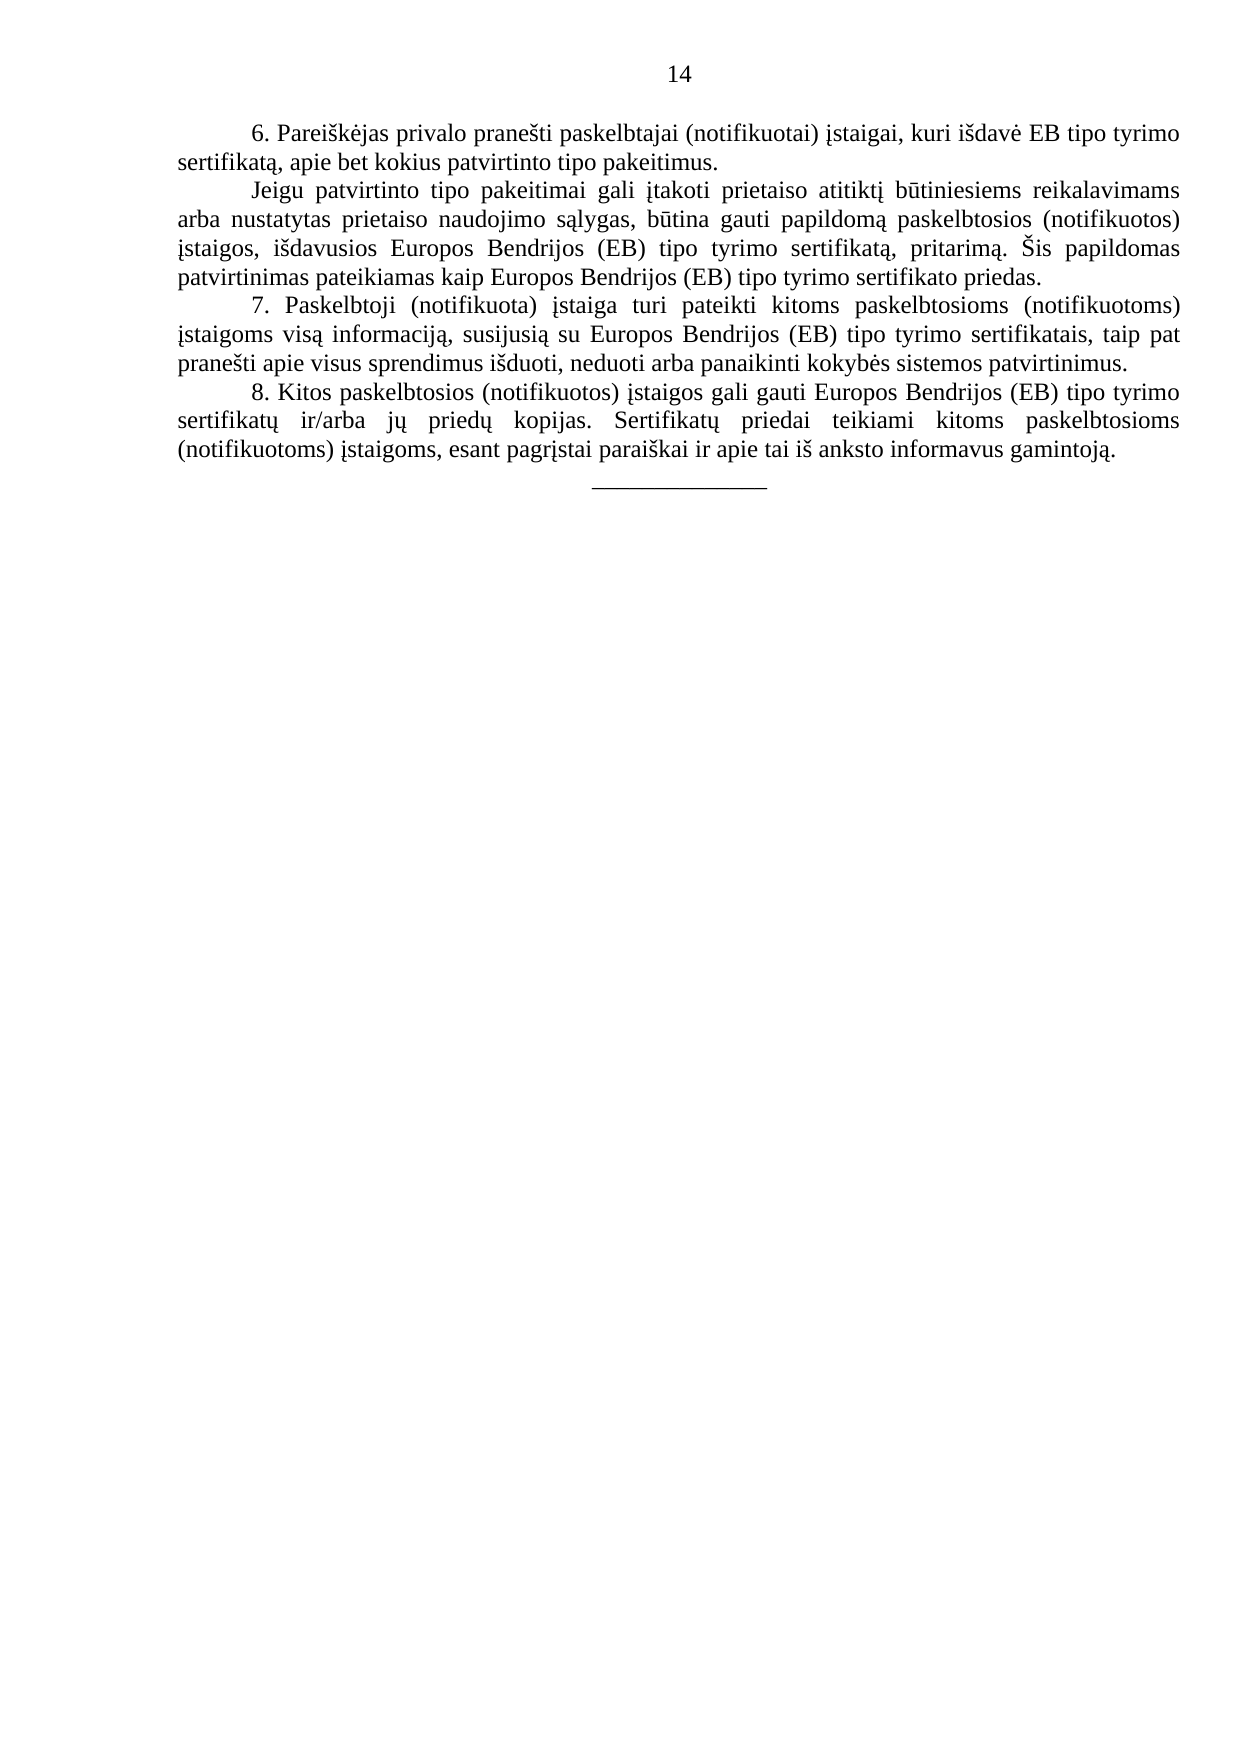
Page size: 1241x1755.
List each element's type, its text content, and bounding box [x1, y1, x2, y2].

text 7. Paskelbtoji (notifikuota) įstaiga turi pateikti kitoms paskelbtosioms (notifikuotoms) įstaigoms visą informaciją, susijusią su Europos Bendrijos (EB) tipo tyrimo sertifikatais, taip pat pranešti apie visus sprendimus išduoti, neduoti arba panaikinti kokybės sistemos patvirtinimus. [177, 291, 1181, 377]
text ______________ [177, 463, 1181, 492]
text Jeigu patvirtinto tipo pakeitimai gali įtakoti prietaiso atitiktį būtiniesiems reikalavimams arba nustatytas prietaiso naudojimo sąlygas, būtina gauti papildomą paskelbtosios (notifikuotos) įstaigos, išdavusios Europos Bendrijos (EB) tipo tyrimo sertifikatą, pritarimą. Šis papildomas patvirtinimas pateikiamas kaip Europos Bendrijos (EB) tipo tyrimo sertifikato priedas. [177, 176, 1181, 291]
text 8. Kitos paskelbtosios (notifikuotos) įstaigos gali gauti Europos Bendrijos (EB) tipo tyrimo sertifikatų ir/arba jų priedų kopijas. Sertifikatų priedai teikiami kitoms paskelbtosioms (notifikuotoms) įstaigoms, esant pagrįstai paraiškai ir apie tai iš anksto informavus gamintoją. [177, 377, 1181, 463]
text 6. Pareiškėjas privalo pranešti paskelbtajai (notifikuotai) įstaigai, kuri išdavė EB tipo tyrimo sertifikatą, apie bet kokius patvirtinto tipo pakeitimus. [177, 118, 1181, 176]
